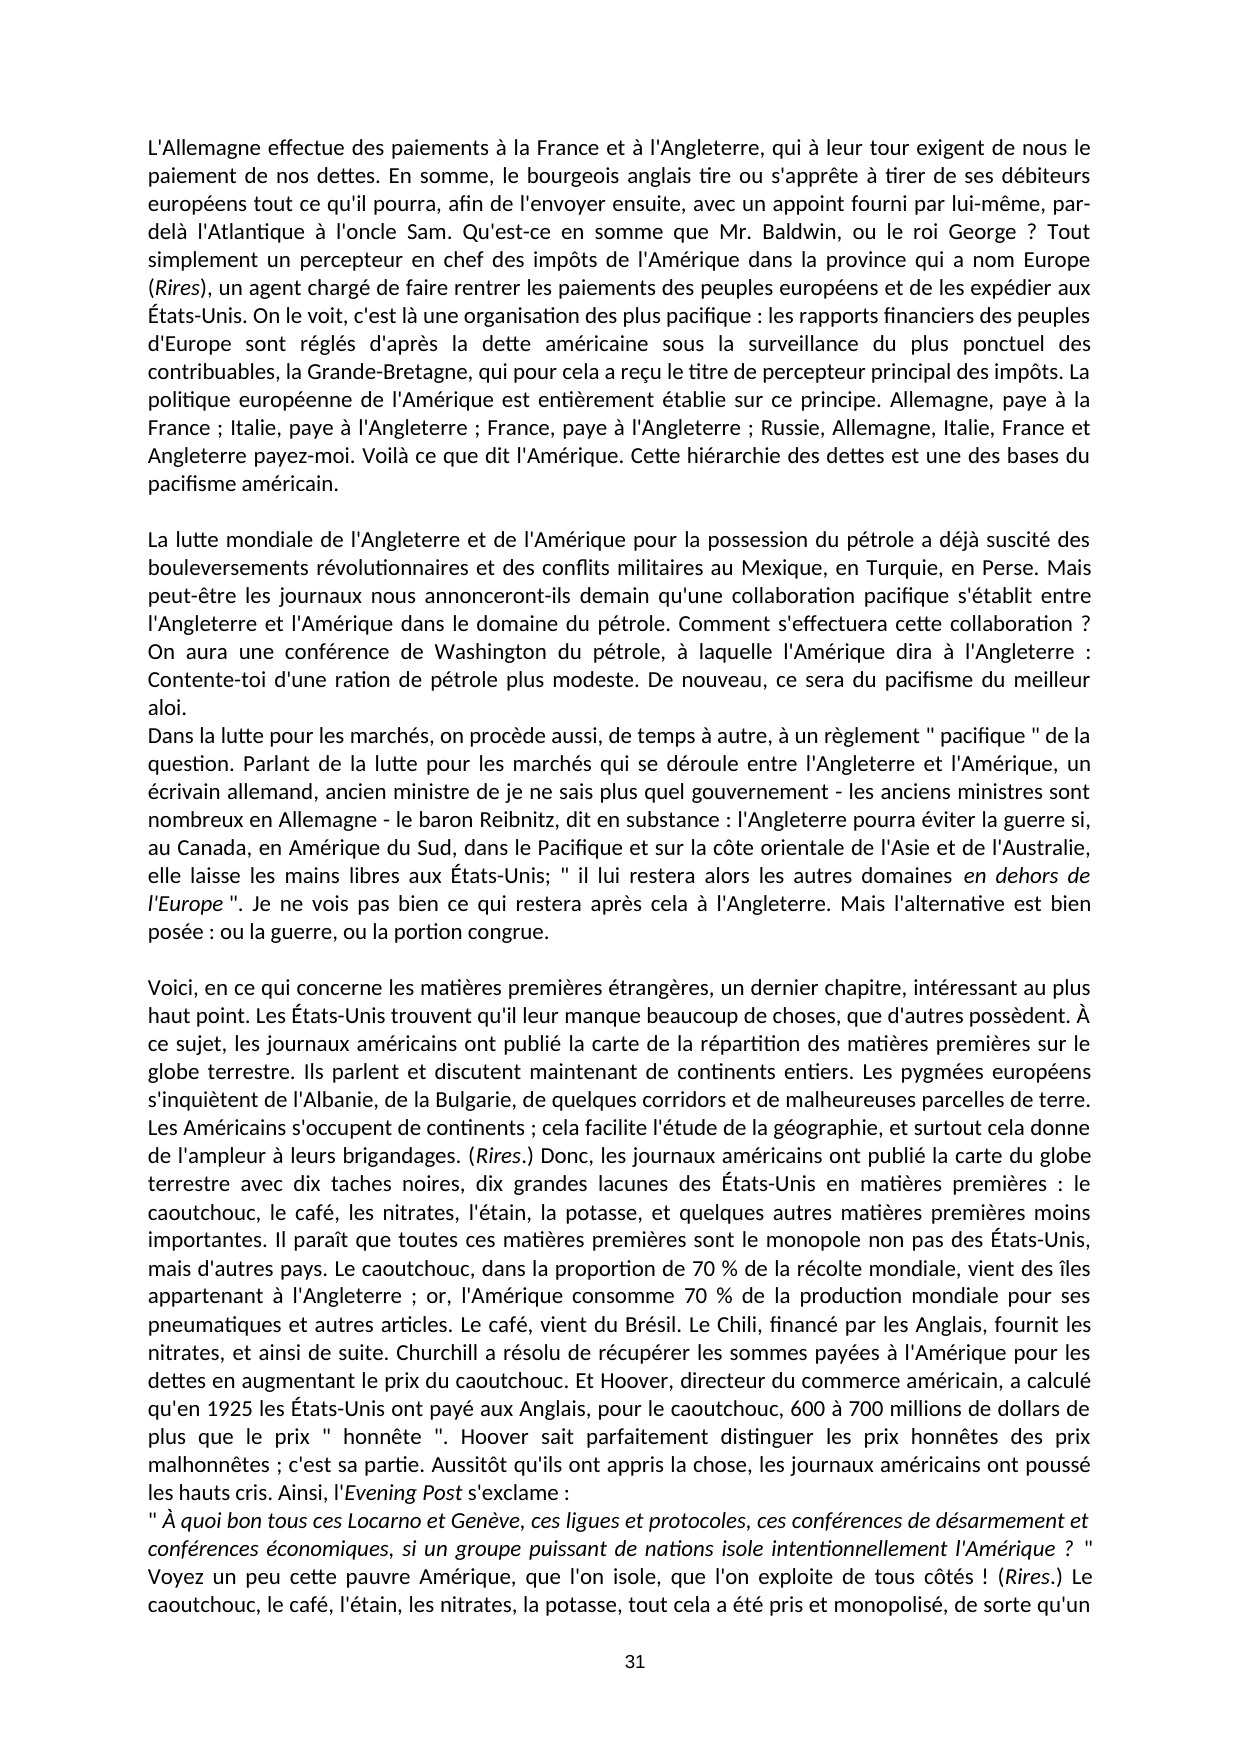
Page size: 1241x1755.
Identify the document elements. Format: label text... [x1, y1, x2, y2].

text Dans la lutte pour les marchés, on procède aussi, de temps à autre, à un règlement " pacifique " de la question. Parlant de la lutte pour les marchés qui se déroule entre l'Angleterre et l'Amérique, un écrivain allemand, ancien ministre de je ne sais plus quel gouvernement - les anciens ministres sont nombreux en Allemagne - le baron Reibnitz, dit en substance : l'Angleterre pourra éviter la guerre si, au Canada, en Amérique du Sud, dans le Pacifique et sur la côte orientale de l'Asie et de l'Australie, elle laisse les mains libres aux États-Unis; " il lui restera alors les autres domaines en dehors de l'Europe ". Je ne vois pas bien ce qui restera après cela à l'Angleterre. Mais l'alternative est bien posée : ou la guerre, ou la portion congrue. [148, 721, 1093, 945]
text La lutte mondiale de l'Angleterre et de l'Amérique pour la possession du pétrole a déjà suscité des bouleversements révolutionnaires et des conflits militaires au Mexique, en Turquie, en Perse. Mais peut-être les journaux nous annonceront-ils demain qu'une collaboration pacifique s'établit entre l'Angleterre et l'Amérique dans le domaine du pétrole. Comment s'effectuera cette collaboration ? On aura une conférence de Washington du pétrole, à laquelle l'Amérique dira à l'Angleterre : Contente-toi d'une ration de pétrole plus modeste. De nouveau, ce sera du pacifisme du meilleur aloi. [148, 525, 1093, 721]
text L'Allemagne effectue des paiements à la France et à l'Angleterre, qui à leur tour exigent de nous le paiement de nos dettes. En somme, le bourgeois anglais tire ou s'apprête à tirer de ses débiteurs européens tout ce qu'il pourra, afin de l'envoyer ensuite, avec un appoint fourni par lui-même, par-delà l'Atlantique à l'oncle Sam. Qu'est-ce en somme que Mr. Baldwin, ou le roi George ? Tout simplement un percepteur en chef des impôts de l'Amérique dans la province qui a nom Europe (Rires), un agent chargé de faire rentrer les paiements des peuples européens et de les expédier aux États-Unis. On le voit, c'est là une organisation des plus pacifique : les rapports financiers des peuples d'Europe sont réglés d'après la dette américaine sous la surveillance du plus ponctuel des contribuables, la Grande-Bretagne, qui pour cela a reçu le titre de percepteur principal des impôts. La politique européenne de l'Amérique est entièrement établie sur ce principe. Allemagne, paye à la France ; Italie, paye à l'Angleterre ; France, paye à l'Angleterre ; Russie, Allemagne, Italie, France et Angleterre payez-moi. Voilà ce que dit l'Amérique. Cette hiérarchie des dettes est une des bases du pacifisme américain. [148, 133, 1093, 497]
text " À quoi bon tous ces Locarno et Genève, ces ligues et protocoles, ces conférences de désarmement et conférences économiques, si un groupe puissant de nations isole intentionnellement l'Amérique ? " Voyez un peu cette pauvre Amérique, que l'on isole, que l'on exploite de tous côtés ! (Rires.) Le caoutchouc, le café, l'étain, les nitrates, la potasse, tout cela a été pris et monopolisé, de sorte qu'un [148, 1506, 1093, 1618]
text Voici, en ce qui concerne les matières premières étrangères, un dernier chapitre, intéressant au plus haut point. Les États-Unis trouvent qu'il leur manque beaucoup de choses, que d'autres possèdent. À ce sujet, les journaux américains ont publié la carte de la répartition des matières premières sur le globe terrestre. Ils parlent et discutent maintenant de continents entiers. Les pygmées européens s'inquiètent de l'Albanie, de la Bulgarie, de quelques corridors et de malheureuses parcelles de terre. Les Américains s'occupent de continents ; cela facilite l'étude de la géographie, et surtout cela donne de l'ampleur à leurs brigandages. (Rires.) Donc, les journaux américains ont publié la carte du globe terrestre avec dix taches noires, dix grandes lacunes des États-Unis en matières premières : le caoutchouc, le café, les nitrates, l'étain, la potasse, et quelques autres matières premières moins importantes. Il paraît que toutes ces matières premières sont le monopole non pas des États-Unis, mais d'autres pays. Le caoutchouc, dans la proportion de 70 % de la récolte mondiale, vient des îles appartenant à l'Angleterre ; or, l'Amérique consomme 70 % de la production mondiale pour ses pneumatiques et autres articles. Le café, vient du Brésil. Le Chili, financé par les Anglais, fournit les nitrates, et ainsi de suite. Churchill a résolu de récupérer les sommes payées à l'Amérique pour les dettes en augmentant le prix du caoutchouc. Et Hoover, directeur du commerce américain, a calculé qu'en 1925 les États-Unis ont payé aux Anglais, pour le caoutchouc, 600 à 700 millions de dollars de plus que le prix " honnête ". Hoover sait parfaitement distinguer les prix honnêtes des prix malhonnêtes ; c'est sa partie. Aussitôt qu'ils ont appris la chose, les journaux américains ont poussé les hauts cris. Ainsi, l'Evening Post s'exclame : [148, 973, 1093, 1506]
